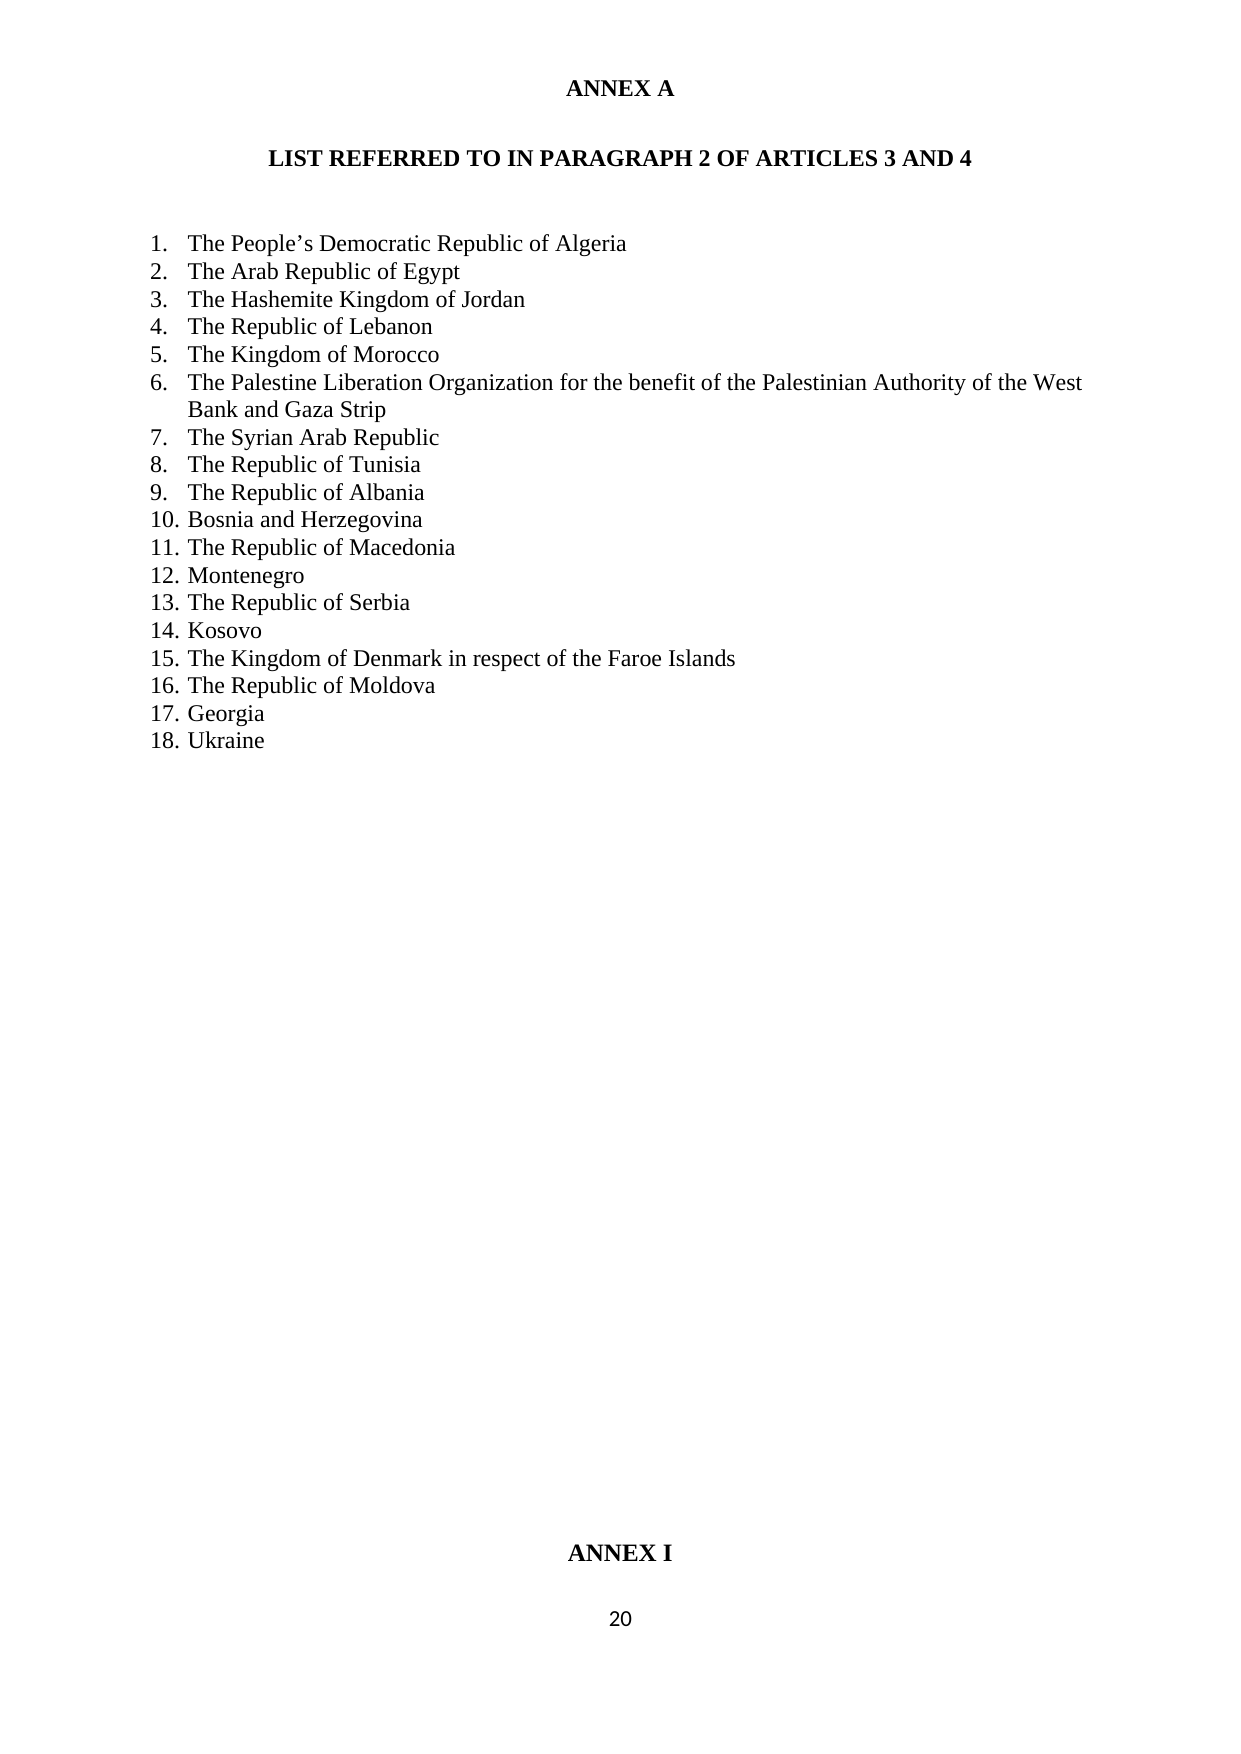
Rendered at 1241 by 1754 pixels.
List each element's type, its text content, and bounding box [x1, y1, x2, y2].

list Bosnia and Herzegovina [150, 506, 1090, 533]
list Georgia [150, 699, 1090, 726]
list The Arab Republic of Egypt [150, 257, 1090, 285]
list The Republic of Albania [150, 478, 1090, 506]
text ANNEX A [150, 74, 1090, 101]
list The Hashemite Kingdom of Jordan [150, 285, 1090, 312]
list The Republic of Moldova [150, 671, 1090, 699]
list The Republic of Lebanon [150, 312, 1090, 340]
text ANNEX I [150, 1538, 1090, 1566]
list The Republic of Serbia [150, 588, 1090, 616]
list The People’s Democratic Republic of Algeria [150, 229, 1090, 257]
list The Kingdom of Denmark in respect of the Faroe Islands [150, 643, 1090, 671]
list Ukraine [150, 726, 1090, 754]
list Kosovo [150, 616, 1090, 643]
list The Republic of Macedonia [150, 533, 1090, 561]
list The Palestine Liberation Organization for the benefit of the Palestinian Authority of the West Bank and Gaza Strip [150, 367, 1090, 423]
list Montenegro [150, 561, 1090, 588]
list The Kingdom of Morocco [150, 340, 1090, 367]
list The Republic of Tunisia [150, 450, 1090, 478]
list The Syrian Arab Republic [150, 423, 1090, 450]
text LIST REFERRED TO IN PARAGRAPH 2 OF ARTICLES 3 AND 4 [150, 144, 1090, 172]
